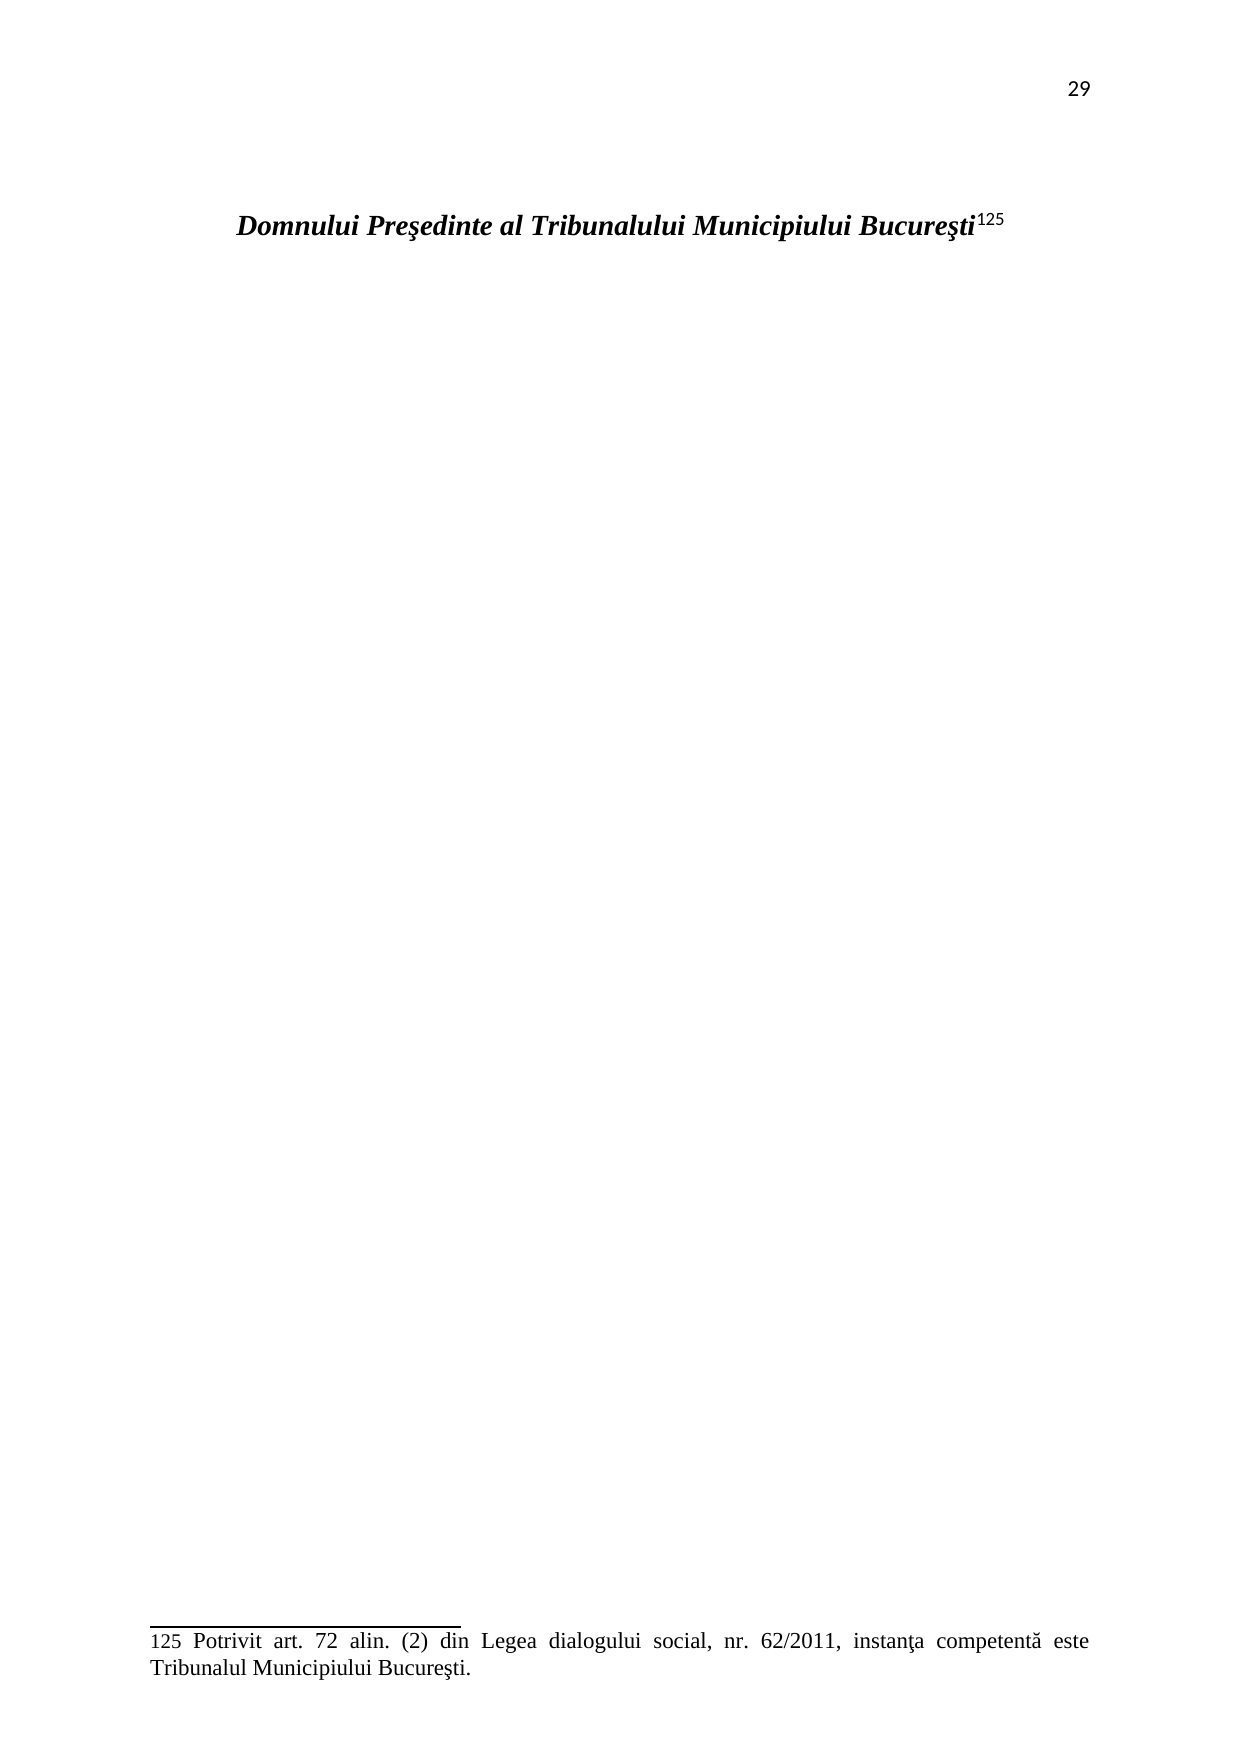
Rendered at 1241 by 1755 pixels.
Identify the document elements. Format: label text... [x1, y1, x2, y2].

text Domnului Preşedinte al Tribunalului Municipiului Bucureşti [150, 207, 1090, 243]
text Potrivit art. 72 alin. (2) din Legea dialogului social, nr. 62/2011, instanţa competentă este Tribunalul Municipiului Bucureşti. [150, 1627, 1090, 1680]
